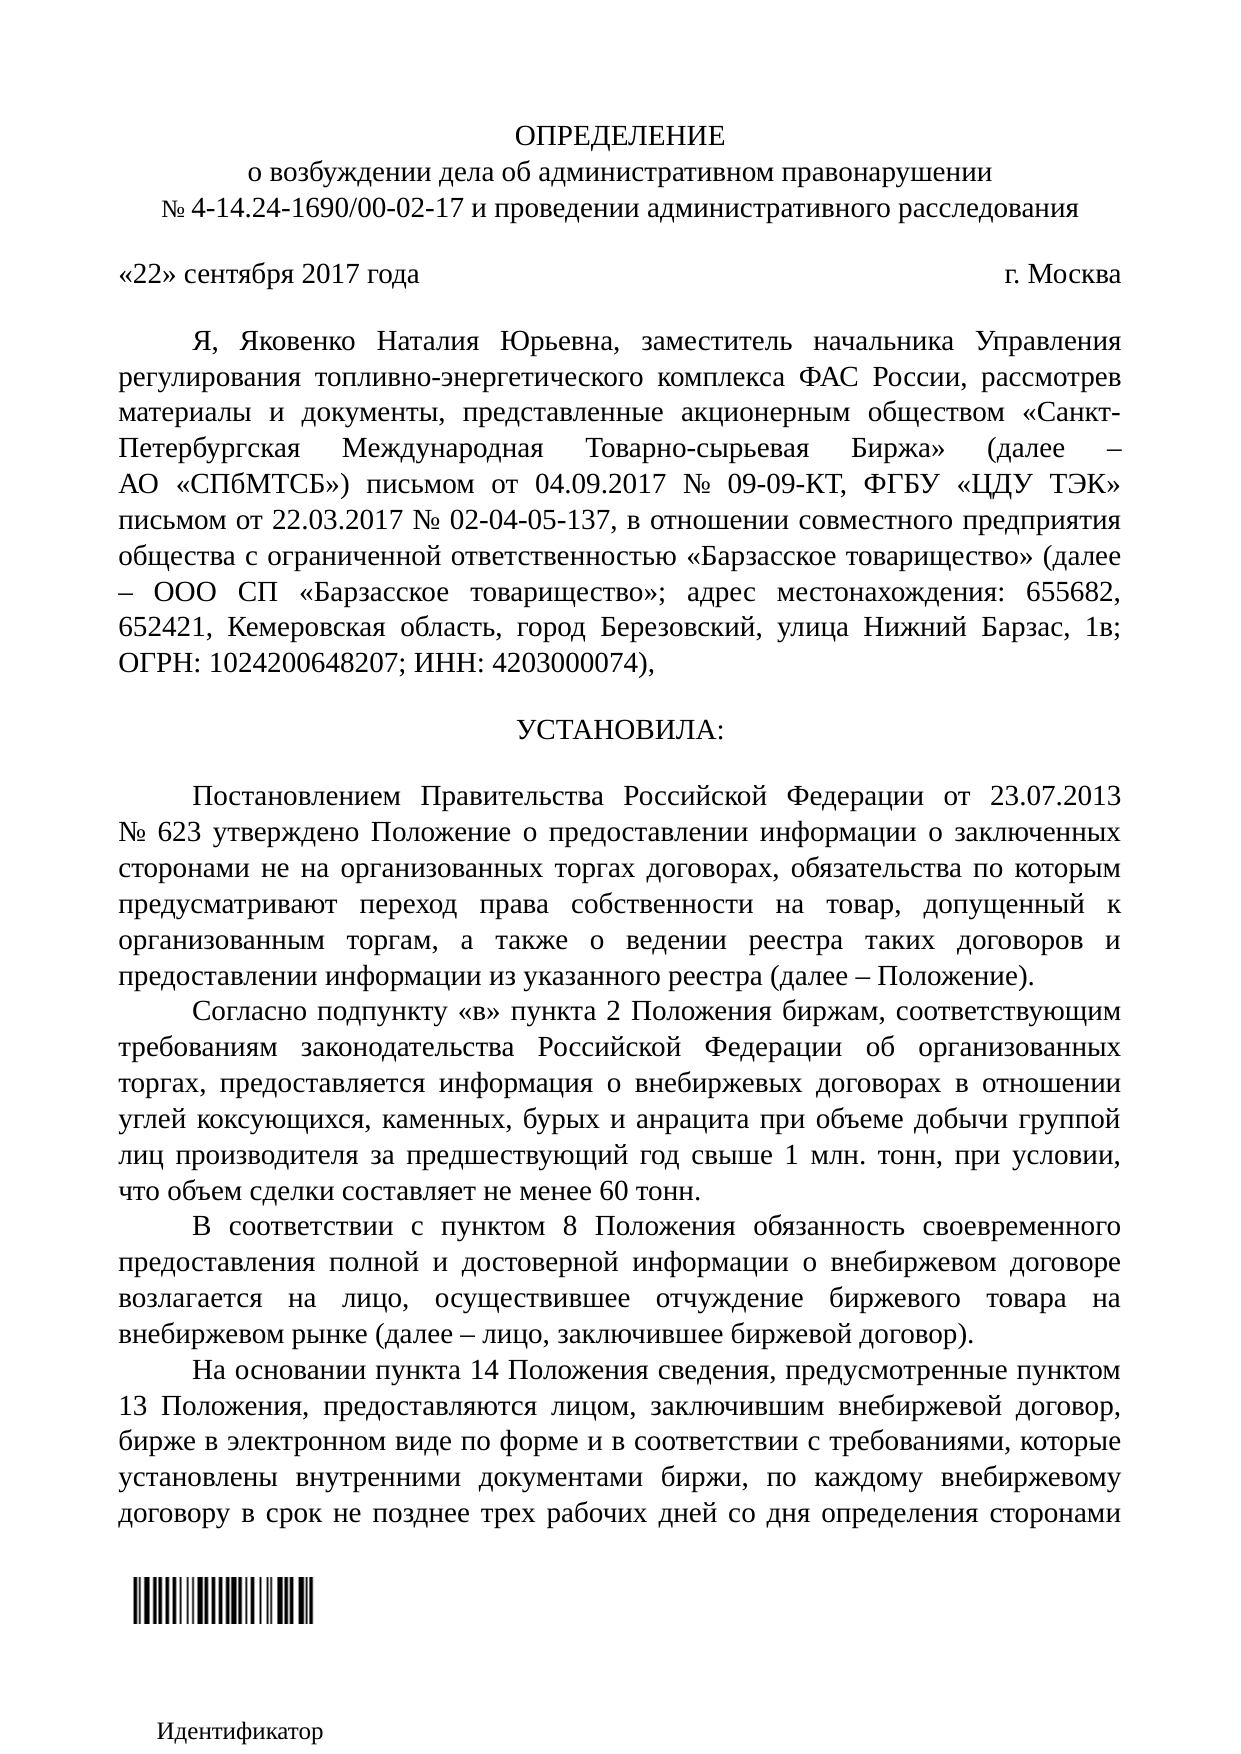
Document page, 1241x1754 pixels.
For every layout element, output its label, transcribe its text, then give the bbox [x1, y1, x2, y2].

picture [118, 1577, 331, 1624]
text В соответствии с пунктом 8 Положения обязанность своевременного предоставления полной и достоверной информации о внебиржевом договоре возлагается на лицо, осуществившее отчуждение биржевого товара на внебиржевом рынке (далее – лицо, заключившее биржевой договор). [118, 1208, 1122, 1349]
text Постановлением Правительства Российской Федерации от 23.07.2013 № 623 утверждено Положение о предоставлении информации о заключенных сторонами не на организованных торгах договорах, обязательства по которым предусматривают переход права собственности на товар, допущенный к организованным торгам, а также о ведении реестра таких договоров и предоставлении информации из указанного реестра (далее – Положение). [118, 778, 1122, 991]
text На основании пункта 14 Положения сведения, предусмотренные пунктом 13 Положения, предоставляются лицом, заключившим внебиржевой договор, бирже в электронном виде по форме и в соответствии с требованиями, которые установлены внутренними документами биржи, по каждому внебиржевому договору в срок не позднее трех рабочих дней со дня определения сторонами [118, 1352, 1122, 1529]
text Я, Яковенко Наталия Юрьевна, заместитель начальника Управления регулирования топливно-энергетического комплекса ФАС России, рассмотрев материалы и документы, представленные акционерным обществом «Санкт-Петербургская Международная Товарно-сырьевая Биржа» (далее – АО «СПбМТСБ») письмом от 04.09.2017 № 09-09-КТ, ФГБУ «ЦДУ ТЭК» письмом от 22.03.2017 № 02-04-05-137, в отношении совместного предприятия общества с ограниченной ответственностью «Барзасское товарищество» (далее – ООО СП «Барзасское товарищество»; адрес местонахождения: 655682, 652421, Кемеровская область, город Березовский, улица Нижний Барзас, 1в; ОГРН: 1024200648207; ИНН: 4203000074), [118, 323, 1122, 679]
text о возбуждении дела об административном правонарушении [118, 154, 1122, 187]
text УСТАНОВИЛА: [118, 712, 1122, 746]
text ОПРЕДЕЛЕНИЕ [118, 118, 1122, 152]
text № 4-14.24-1690/00-02-17 и проведении административного расследования [118, 190, 1122, 223]
text Согласно подпункту «в» пункта 2 Положения биржам, соответствующим требованиям законодательства Российской Федерации об организованных торгах, предоставляется информация о внебиржевых договорах в отношении углей коксующихся, каменных, бурых и анрацита при объеме добычи группой лиц производителя за предшествующий год свыше 1 млн. тонн, при условии, что объем сделки составляет не менее 60 тонн. [118, 993, 1122, 1206]
text «22» сентября 2017 года г. Москва [118, 256, 1122, 290]
